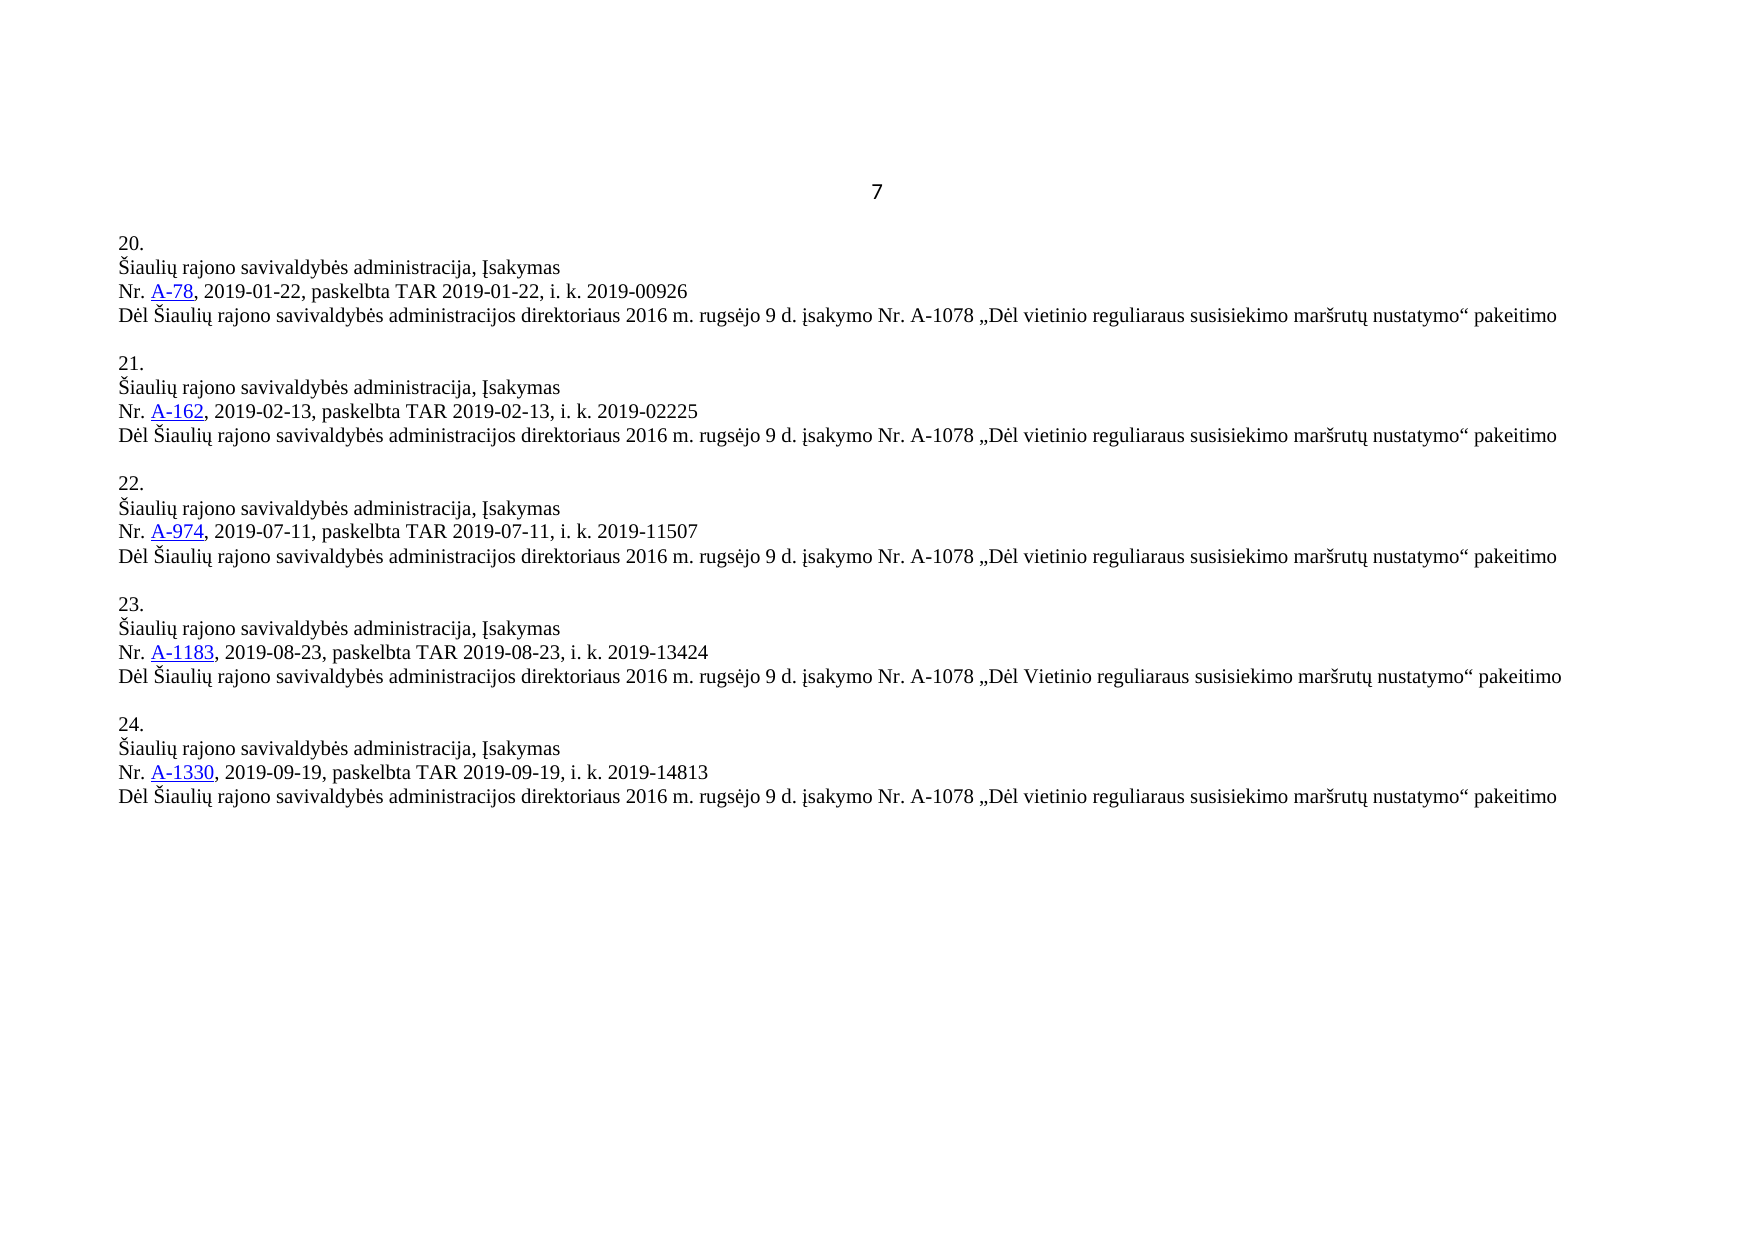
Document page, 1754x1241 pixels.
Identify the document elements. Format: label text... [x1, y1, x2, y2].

text Dėl Šiaulių rajono savivaldybės administracijos direktoriaus 2016 m. rugsėjo 9 d. įsakymo Nr. A-1078 „Dėl Vietinio reguliaraus susisiekimo maršrutų nustatymo“ pakeitimo [118, 664, 1636, 688]
text Nr. A-1330, 2019-09-19, paskelbta TAR 2019-09-19, i. k. 2019-14813 [118, 760, 1636, 784]
text Šiaulių rajono savivaldybės administracija, Įsakymas [118, 375, 1636, 399]
text Šiaulių rajono savivaldybės administracija, Įsakymas [118, 736, 1636, 760]
text 24. [118, 712, 1636, 736]
text Nr. A-1183, 2019-08-23, paskelbta TAR 2019-08-23, i. k. 2019-13424 [118, 640, 1636, 664]
text 22. [118, 471, 1636, 495]
text Dėl Šiaulių rajono savivaldybės administracijos direktoriaus 2016 m. rugsėjo 9 d. įsakymo Nr. A-1078 „Dėl vietinio reguliaraus susisiekimo maršrutų nustatymo“ pakeitimo [118, 423, 1636, 447]
text 23. [118, 592, 1636, 616]
text 21. [118, 351, 1636, 375]
text Dėl Šiaulių rajono savivaldybės administracijos direktoriaus 2016 m. rugsėjo 9 d. įsakymo Nr. A-1078 „Dėl vietinio reguliaraus susisiekimo maršrutų nustatymo“ pakeitimo [118, 303, 1636, 327]
text Šiaulių rajono savivaldybės administracija, Įsakymas [118, 255, 1636, 279]
text Nr. A-974, 2019-07-11, paskelbta TAR 2019-07-11, i. k. 2019-11507 [118, 519, 1636, 543]
text Šiaulių rajono savivaldybės administracija, Įsakymas [118, 495, 1636, 519]
text Nr. A-78, 2019-01-22, paskelbta TAR 2019-01-22, i. k. 2019-00926 [118, 279, 1636, 303]
text Dėl Šiaulių rajono savivaldybės administracijos direktoriaus 2016 m. rugsėjo 9 d. įsakymo Nr. A-1078 „Dėl vietinio reguliaraus susisiekimo maršrutų nustatymo“ pakeitimo [118, 784, 1636, 808]
text Nr. A-162, 2019-02-13, paskelbta TAR 2019-02-13, i. k. 2019-02225 [118, 399, 1636, 423]
text Dėl Šiaulių rajono savivaldybės administracijos direktoriaus 2016 m. rugsėjo 9 d. įsakymo Nr. A-1078 „Dėl vietinio reguliaraus susisiekimo maršrutų nustatymo“ pakeitimo [118, 543, 1636, 568]
text 20. [118, 231, 1636, 255]
text Šiaulių rajono savivaldybės administracija, Įsakymas [118, 616, 1636, 640]
